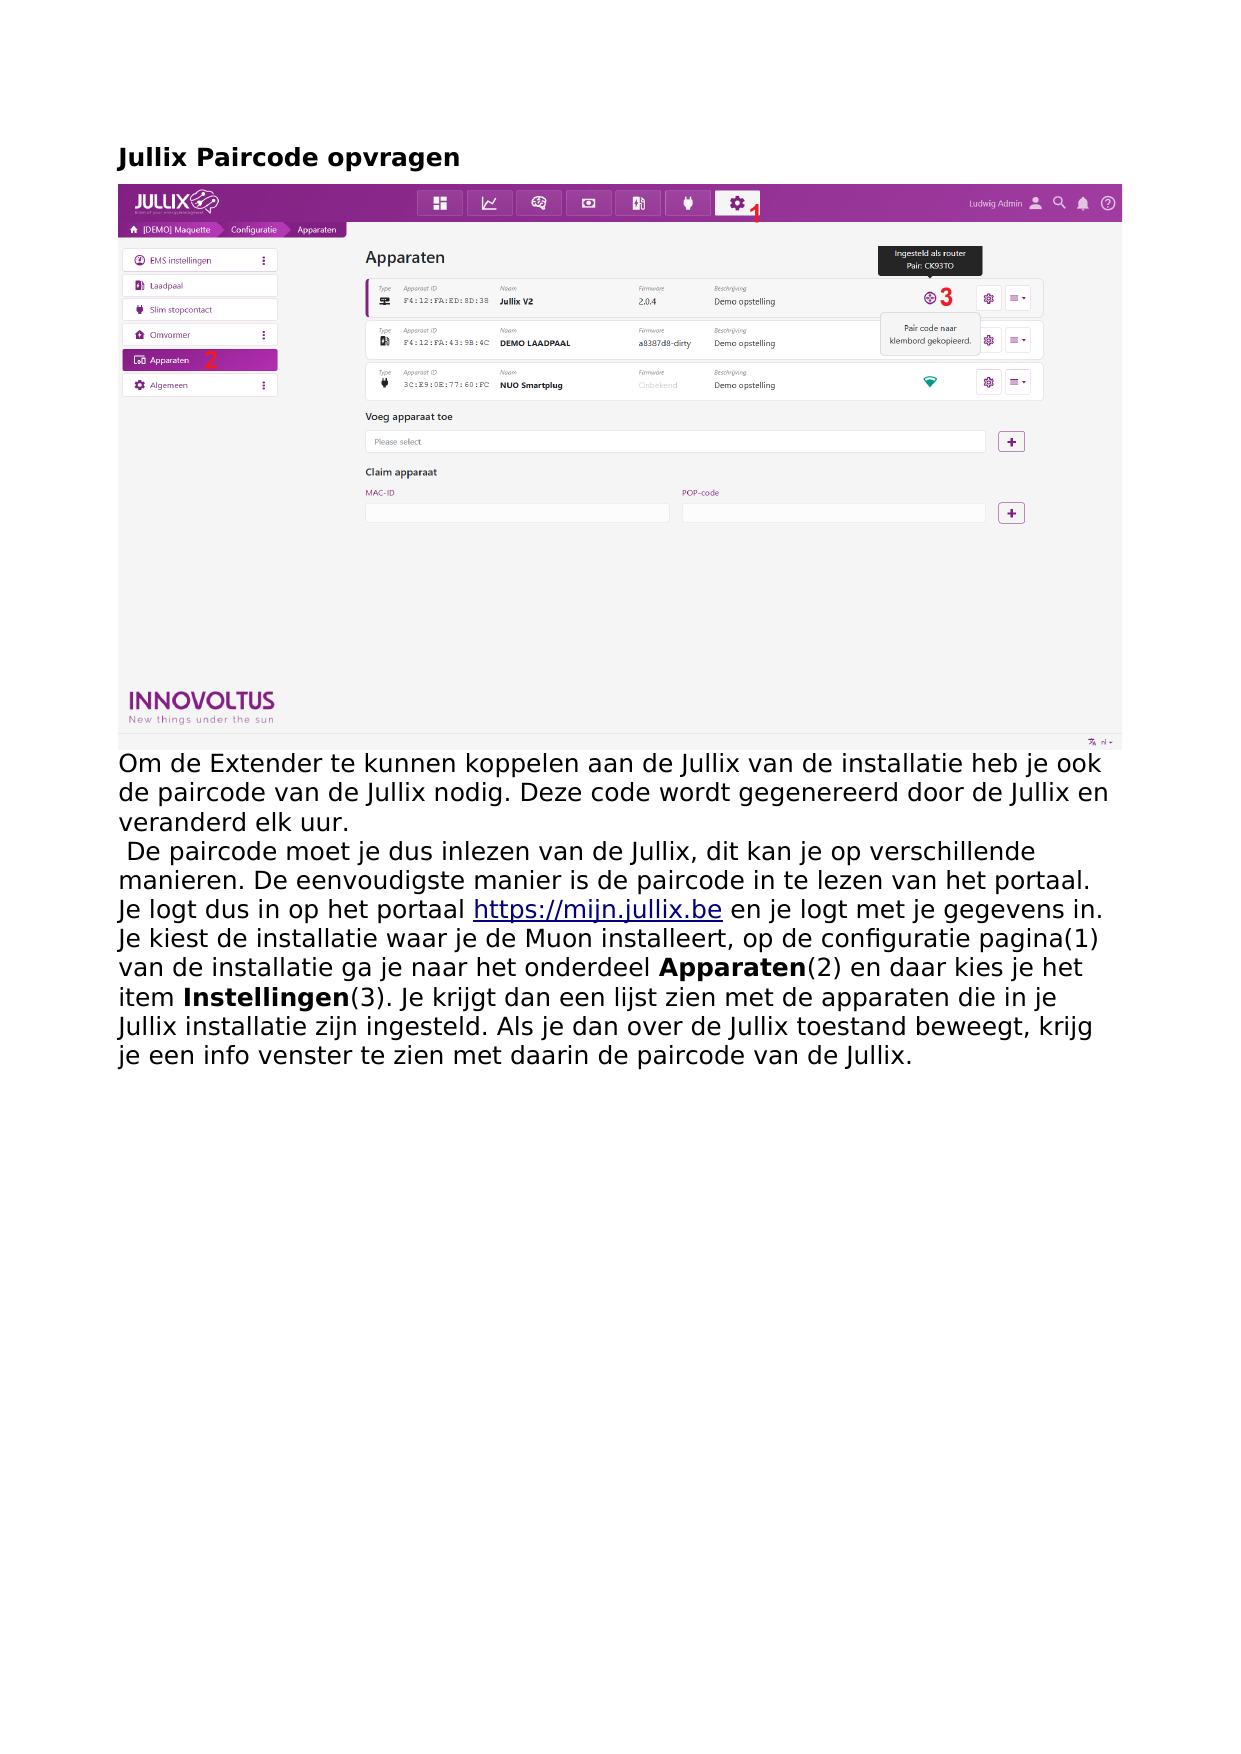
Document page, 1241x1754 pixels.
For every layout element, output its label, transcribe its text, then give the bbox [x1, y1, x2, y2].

picture [118, 184, 1123, 750]
subtitle Jullix Paircode opvragen [118, 143, 1122, 172]
text Om de Extender te kunnen koppelen aan de Jullix van de installatie heb je ook de paircode van de Jullix nodig. Deze code wordt gegenereerd door de Jullix en veranderd elk uur. De paircode moet je dus inlezen van de Jullix, dit kan je op verschillende manieren. De eenvoudigste manier is de paircode in te lezen van het portaal. Je logt dus in op het portaal https://mijn.jullix.be en je logt met je gegevens in. Je kiest de installatie waar je de Muon installeert, op de configuratie pagina(1) van de installatie ga je naar het onderdeel Apparaten(2) en daar kies je het item Instellingen(3). Je krijgt dan een lijst zien met de apparaten die in je Jullix installatie zijn ingesteld. Als je dan over de Jullix toestand beweegt, krijg je een info venster te zien met daarin de paircode van de Jullix. [118, 750, 1122, 1070]
